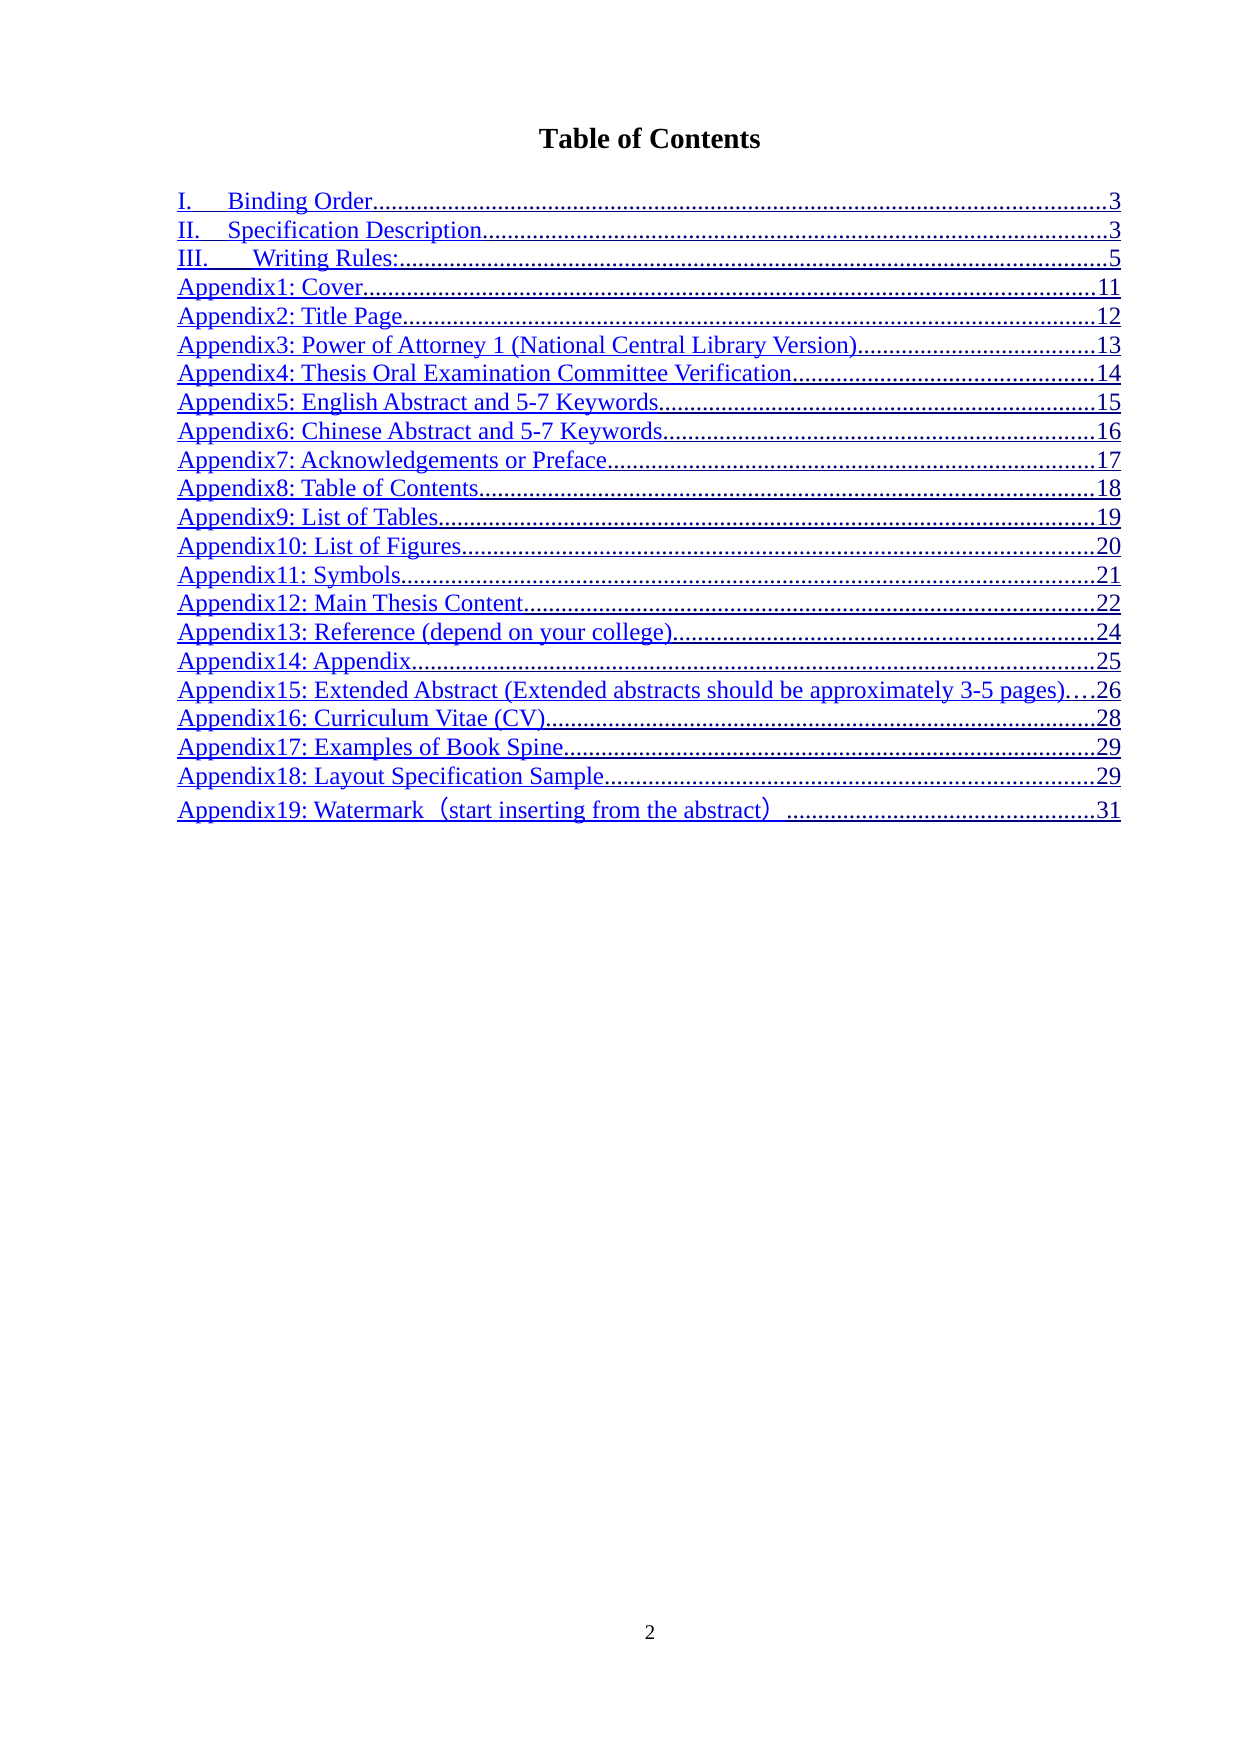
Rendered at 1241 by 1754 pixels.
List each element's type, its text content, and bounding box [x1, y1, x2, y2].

text Appendix5: English Abstract and 5-7 Keywords 15 [177, 387, 1122, 416]
text Appendix16: Curriculum Vitae (CV) 28 [177, 703, 1122, 732]
text Appendix8: Table of Contents 18 [177, 473, 1122, 502]
text Appendix14: Appendix 25 [177, 646, 1122, 675]
text Appendix13: Reference (depend on your college) 24 [177, 617, 1122, 646]
text Appendix10: List of Figures 20 [177, 531, 1122, 560]
text I. Binding Order 3 [177, 186, 1122, 215]
text III. Writing Rules: 5 [177, 243, 1122, 272]
text Appendix1: Cover 11 [177, 272, 1122, 301]
text Appendix4: Thesis Oral Examination Committee Verification 14 [177, 358, 1122, 387]
text II. Specification Description 3 [177, 215, 1122, 243]
text Appendix15: Extended Abstract (Extended abstracts should be approximately 3-5 pages) 26 [177, 675, 1122, 703]
text Appendix11: Symbols 21 [177, 560, 1122, 588]
text Appendix3: Power of Attorney 1 (National Central Library Version) 13 [177, 330, 1122, 358]
text Appendix6: Chinese Abstract and 5-7 Keywords 16 [177, 416, 1122, 445]
text Appendix18: Layout Specification Sample 29 [177, 761, 1122, 790]
text Appendix9: List of Tables 19 [177, 502, 1122, 531]
text Appendix2: Title Page 12 [177, 301, 1122, 330]
text Appendix12: Main Thesis Content 22 [177, 588, 1122, 617]
text Appendix7: Acknowledgements or Preface 17 [177, 445, 1122, 473]
text Appendix17: Examples of Book Spine 29 [177, 732, 1122, 761]
text Table of Contents [177, 117, 1122, 155]
text Appendix19: Watermark（start inserting from the abstract） 31 [177, 790, 1122, 826]
